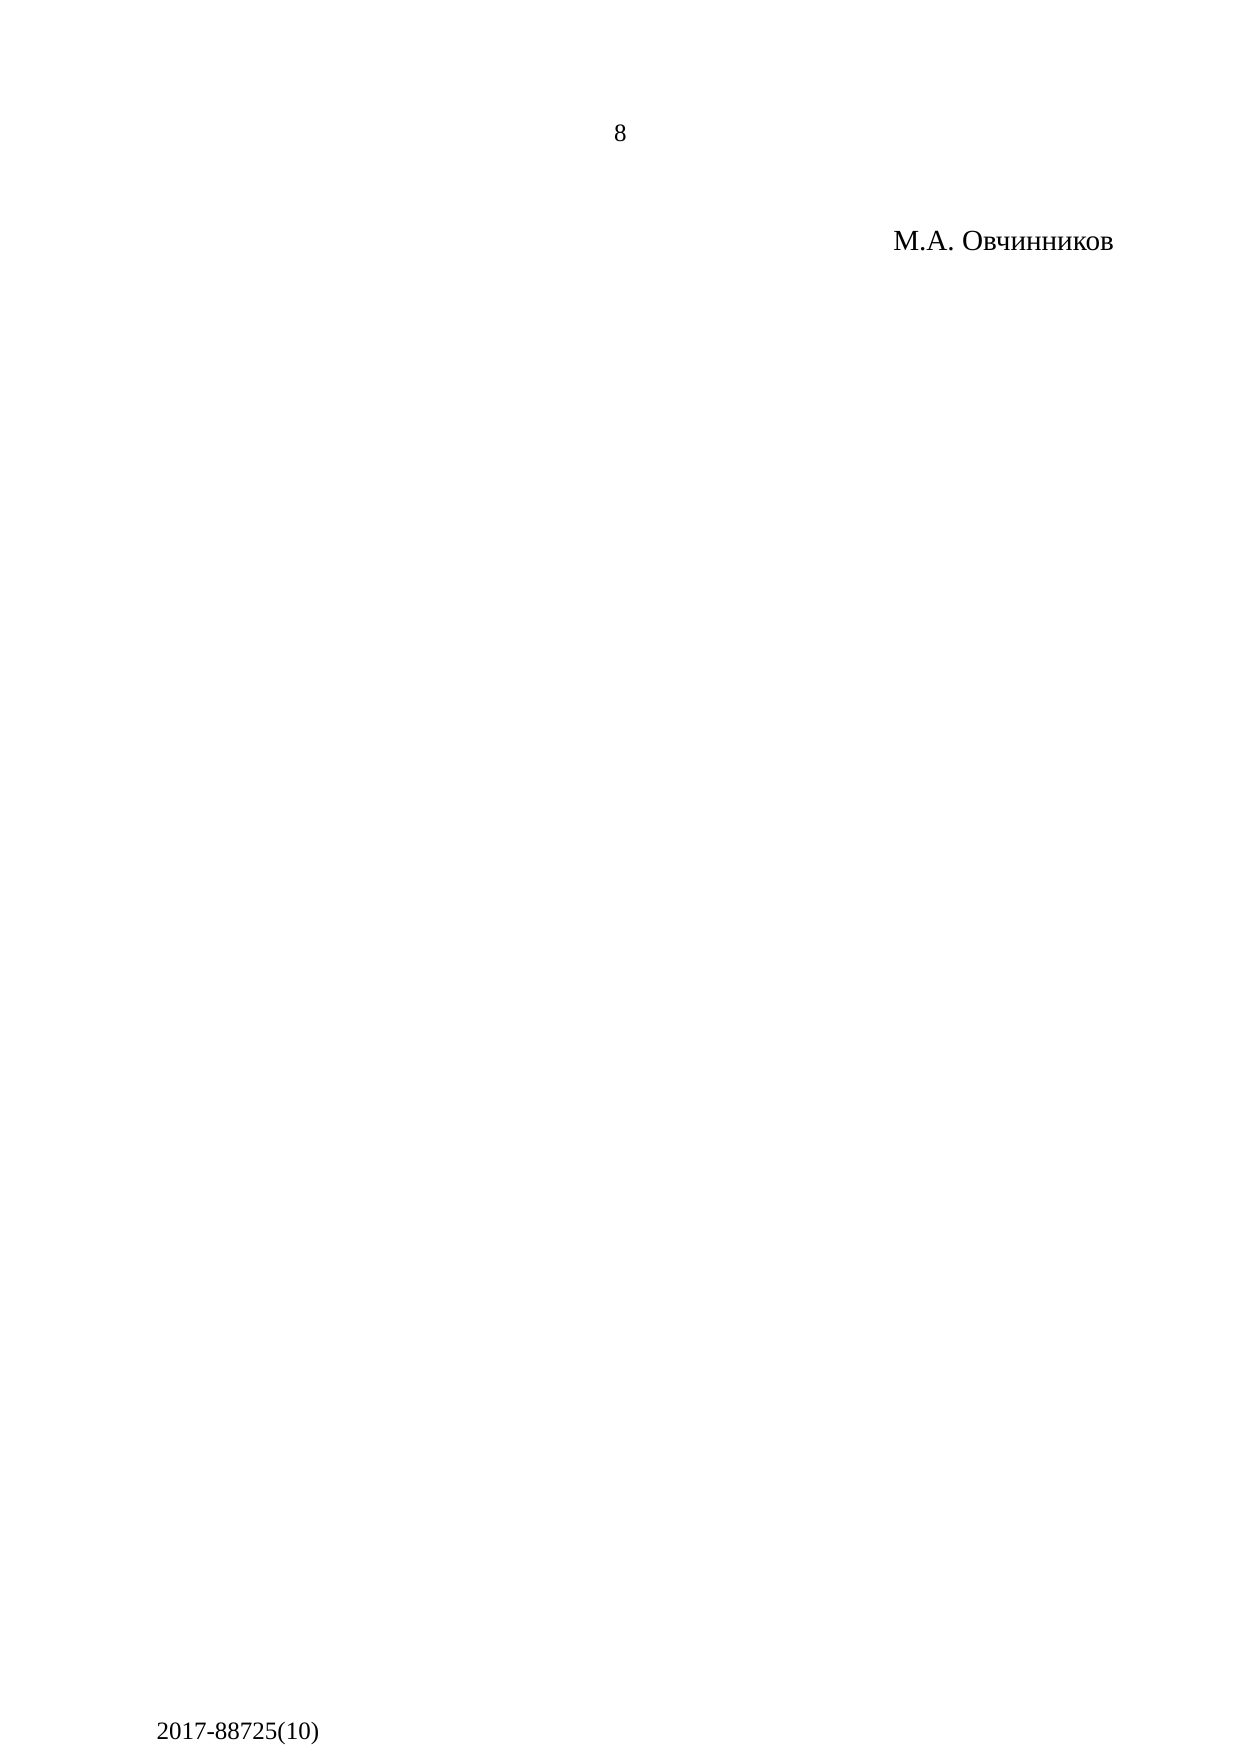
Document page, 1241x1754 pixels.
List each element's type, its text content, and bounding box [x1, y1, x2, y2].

text М.А. Овчинников [118, 218, 1122, 259]
